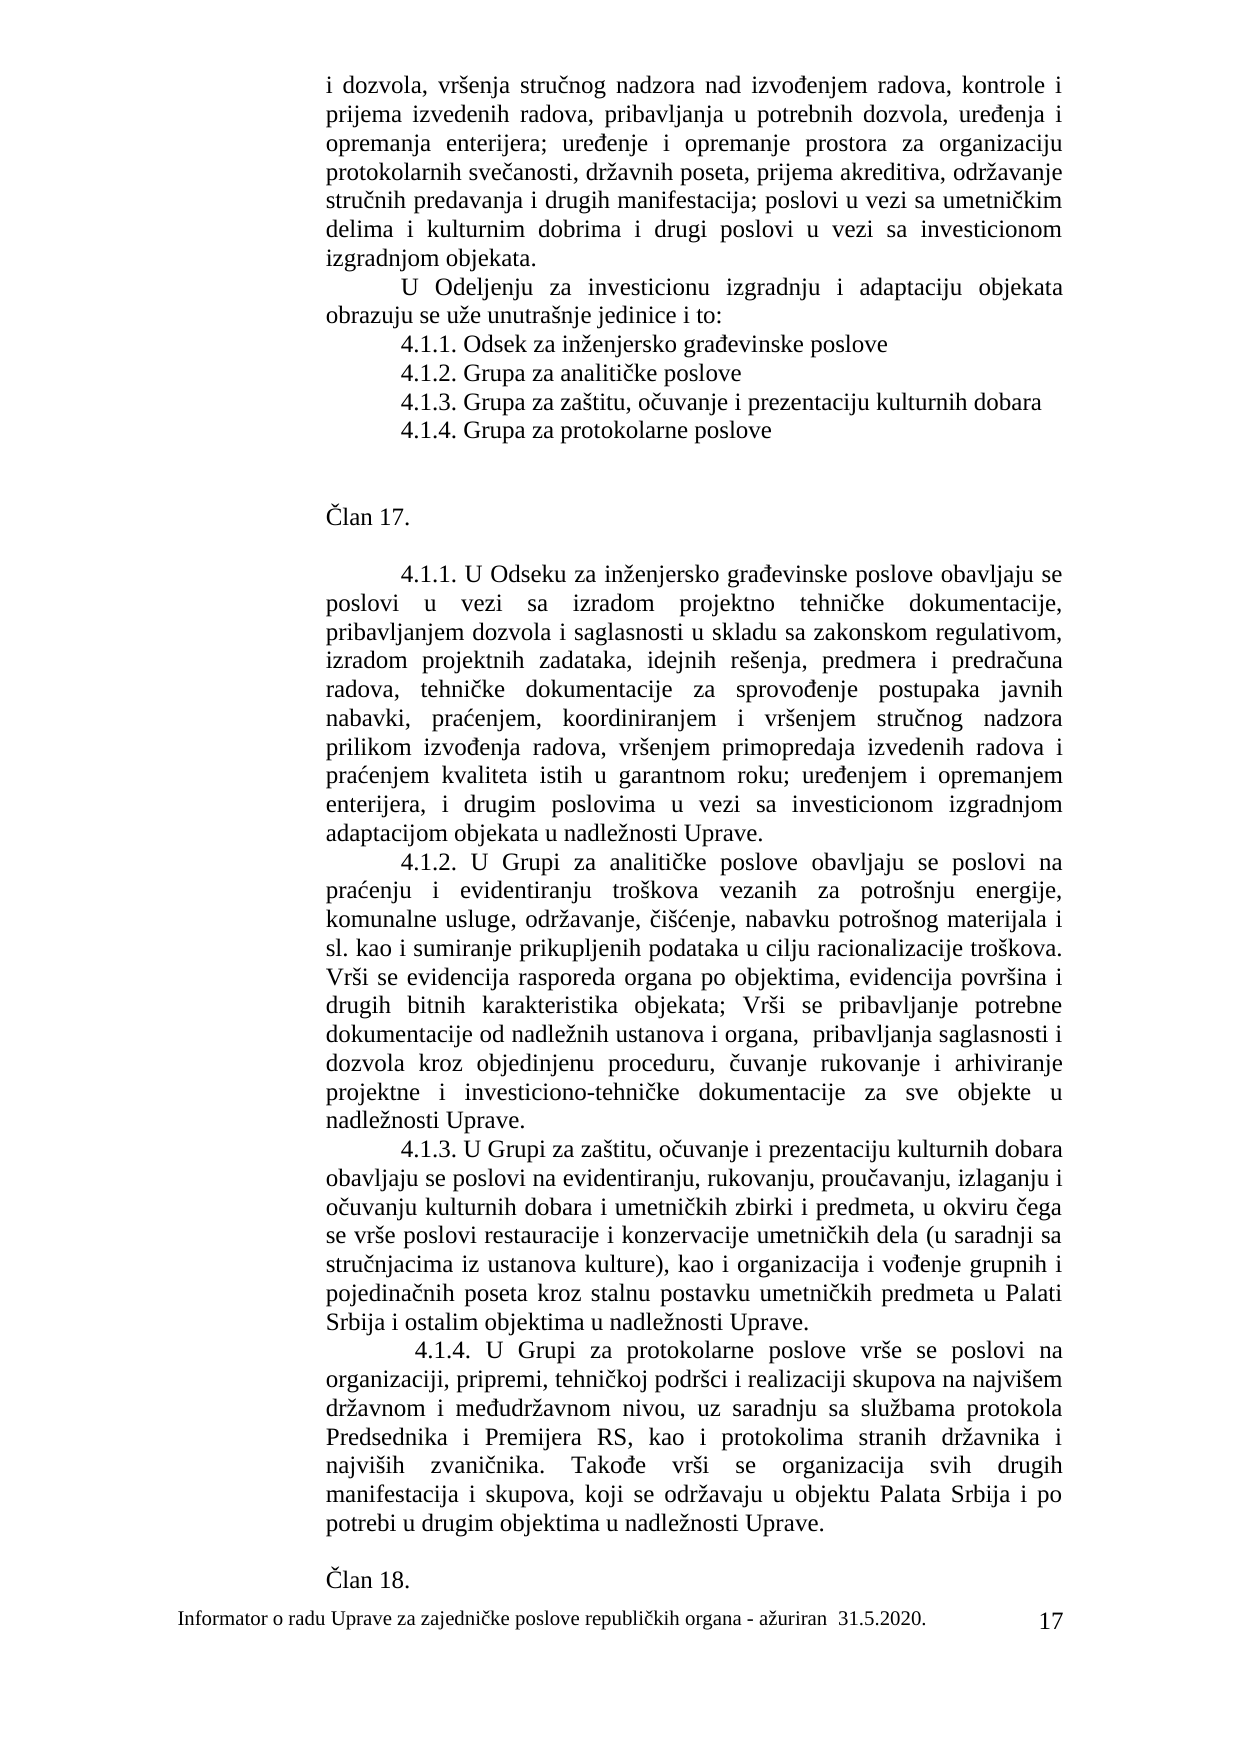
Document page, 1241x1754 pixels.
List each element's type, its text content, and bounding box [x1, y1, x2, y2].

text Član 17. [326, 502, 1063, 530]
text 4.1.4. Grupa za protokolarne poslove [326, 415, 1063, 444]
text 4.1.2. Grupa za analitičke poslove [326, 358, 1063, 387]
text 4.1.1. Odsek za inženjersko građevinske poslove [326, 329, 1063, 358]
text i dozvola, vršenja stručnog nadzora nad izvođenjem radova, kontrole i prijema izvedenih radova, pribavljanja u potrebnih dozvola, uređenja i opremanja enterijera; uređenje i opremanje prostora za organizaciju protokolarnih svečanosti, državnih poseta, prijema akreditiva, održavanje stručnih predavanja i drugih manifestacija; poslovi u vezi sa umetničkim delima i kulturnim dobrima i drugi poslovi u vezi sa investicionom izgradnjom objekata. [326, 70, 1063, 272]
text 4.1.4. U Grupi za protokolarne poslove vrše se poslovi na organizaciji, pripremi, tehničkoj podršci i realizaciji skupova na najvišem državnom i međudržavnom nivou, uz saradnju sa službama protokola Predsednika i Premijera RS, kao i protokolima stranih državnika i najviših zvaničnika. Takođe vrši se organizacija svih drugih manifestacija i skupova, koji se održavaju u objektu Palata Srbija i po potrebi u drugim objektima u nadležnosti Uprave. [326, 1335, 1063, 1537]
text 4.1.1. U Odseku za inženjersko građevinske poslove obavljaju se poslovi u vezi sa izradom projektno tehničke dokumentacije, pribavljanjem dozvola i saglasnosti u skladu sa zakonskom regulativom, izradom projektnih zadataka, idejnih rešenja, predmera i predračuna radova, tehničke dokumentacije za sprovođenje postupaka javnih nabavki, praćenjem, koordiniranjem i vršenjem stručnog nadzora prilikom izvođenja radova, vršenjem primopredaja izvedenih radova i praćenjem kvaliteta istih u garantnom roku; uređenjem i opremanjem enterijera, i drugim poslovima u vezi sa investicionom izgradnjom adaptacijom objekata u nadležnosti Uprave. [326, 559, 1063, 847]
text 4.1.3. U Grupi za zaštitu, očuvanje i prezentaciju kulturnih dobara obavljaju se poslovi na evidentiranju, rukovanju, proučavanju, izlaganju i očuvanju kulturnih dobara i umetničkih zbirki i predmeta, u okviru čega se vrše poslovi restauracije i konzervacije umetničkih dela (u saradnji sa stručnjacima iz ustanova kulture), kao i organizacija i vođenje grupnih i pojedinačnih poseta kroz stalnu postavku umetničkih predmeta u Palati Srbija i ostalim objektima u nadležnosti Uprave. [326, 1134, 1063, 1335]
text 4.1.2. U Grupi za analitičke poslove obavljaju se poslovi na praćenju i evidentiranju troškova vezanih za potrošnju energije, komunalne usluge, održavanje, čišćenje, nabavku potrošnog materijala i sl. kao i sumiranje prikupljenih podataka u cilju racionalizacije troškova. Vrši se evidencija rasporeda organa po objektima, evidencija površina i drugih bitnih karakteristika objekata; Vrši se pribavljanje potrebne dokumentacije od nadležnih ustanova i organa, pribavljanja saglasnosti i dozvola kroz objedinjenu proceduru, čuvanje rukovanje i arhiviranje projektne i investiciono-tehničke dokumentacije za sve objekte u nadležnosti Uprave. [326, 847, 1063, 1134]
text Član 18. [326, 1565, 1063, 1594]
text U Odeljenju za investicionu izgradnju i adaptaciju objekata obrazuju se uže unutrašnje jedinice i to: [326, 272, 1063, 329]
text 4.1.3. Grupa za zaštitu, očuvanje i prezentaciju kulturnih dobara [326, 387, 1063, 415]
